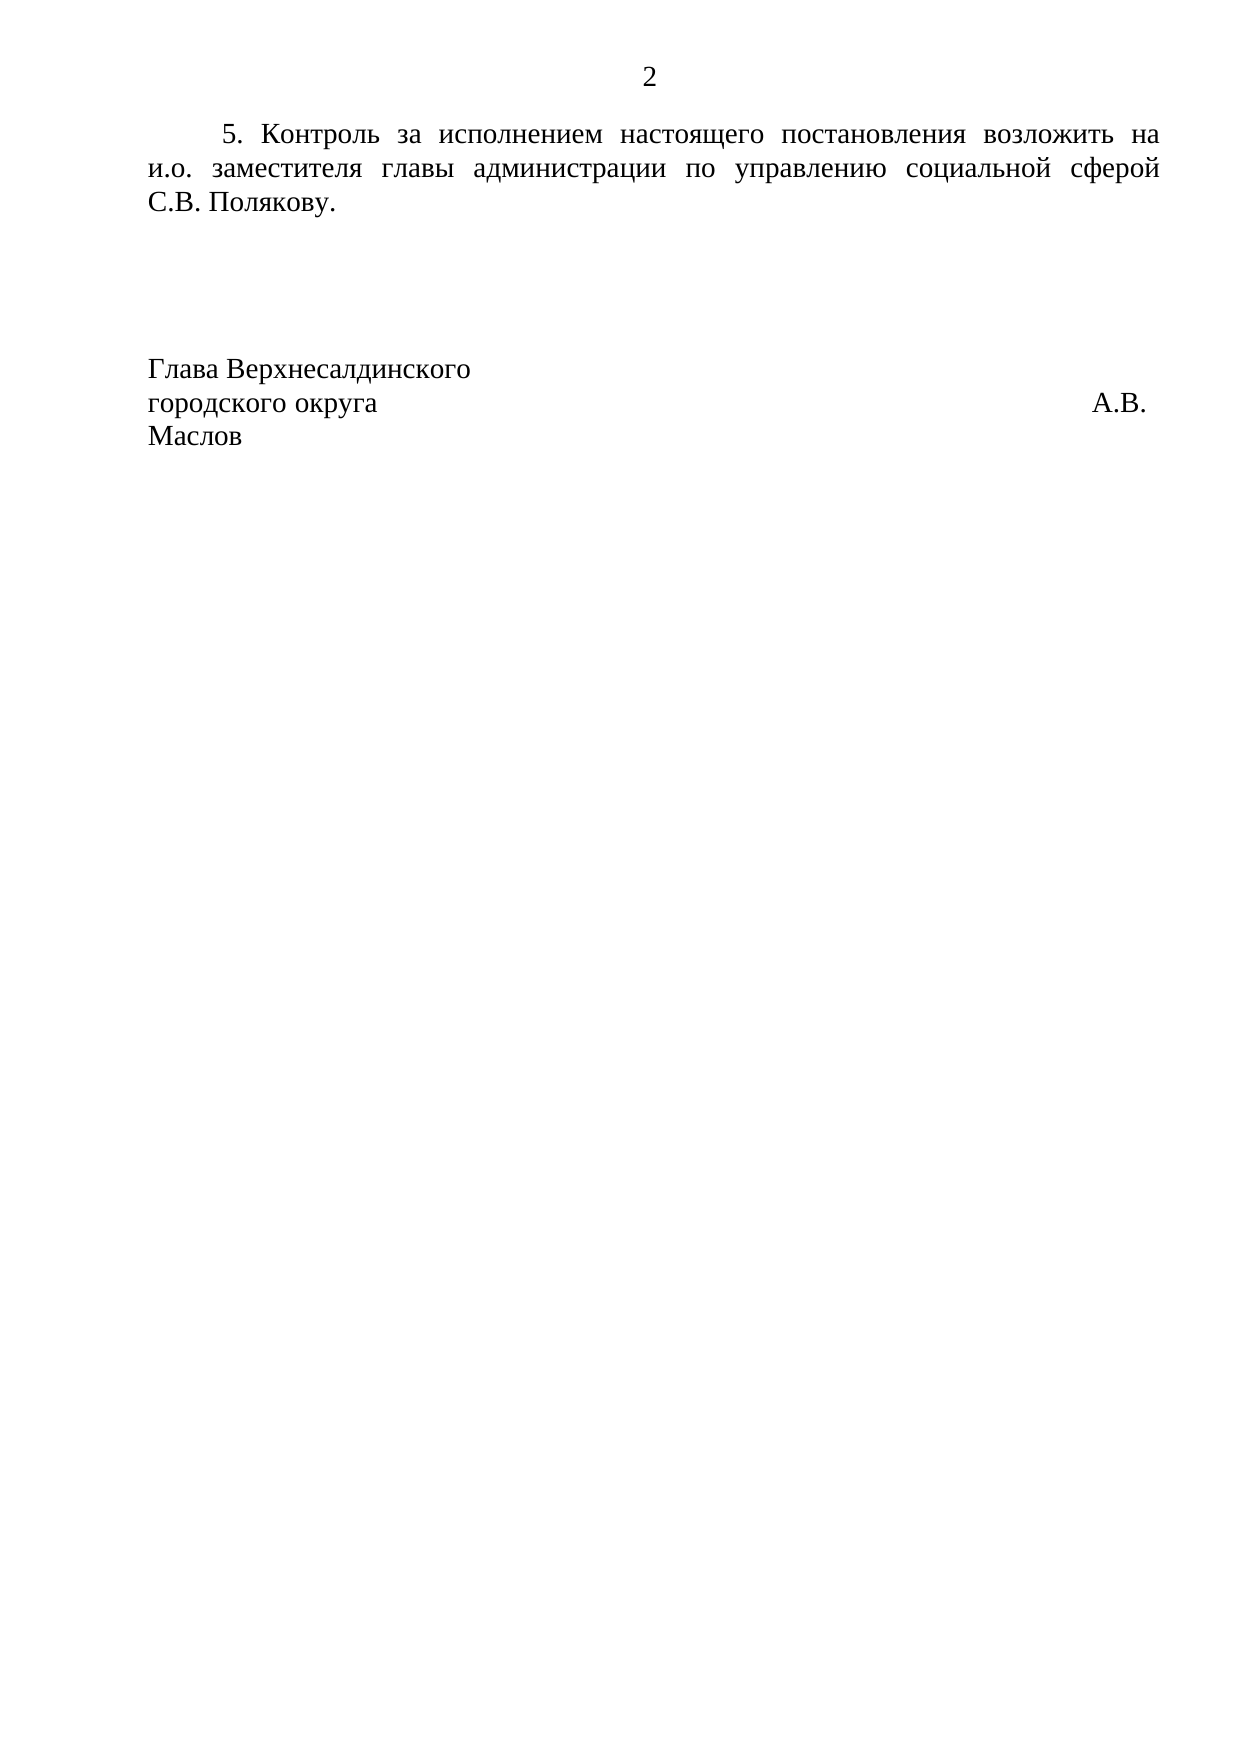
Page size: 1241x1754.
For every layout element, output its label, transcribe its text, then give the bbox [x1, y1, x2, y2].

text городского округа А.В. Маслов [148, 385, 1152, 452]
text Глава Верхнесалдинского [148, 351, 1152, 385]
text 5. Контроль за исполнением настоящего постановления возложить на и.о. заместителя главы администрации по управлению социальной сферой С.В. Полякову. [148, 117, 1161, 217]
